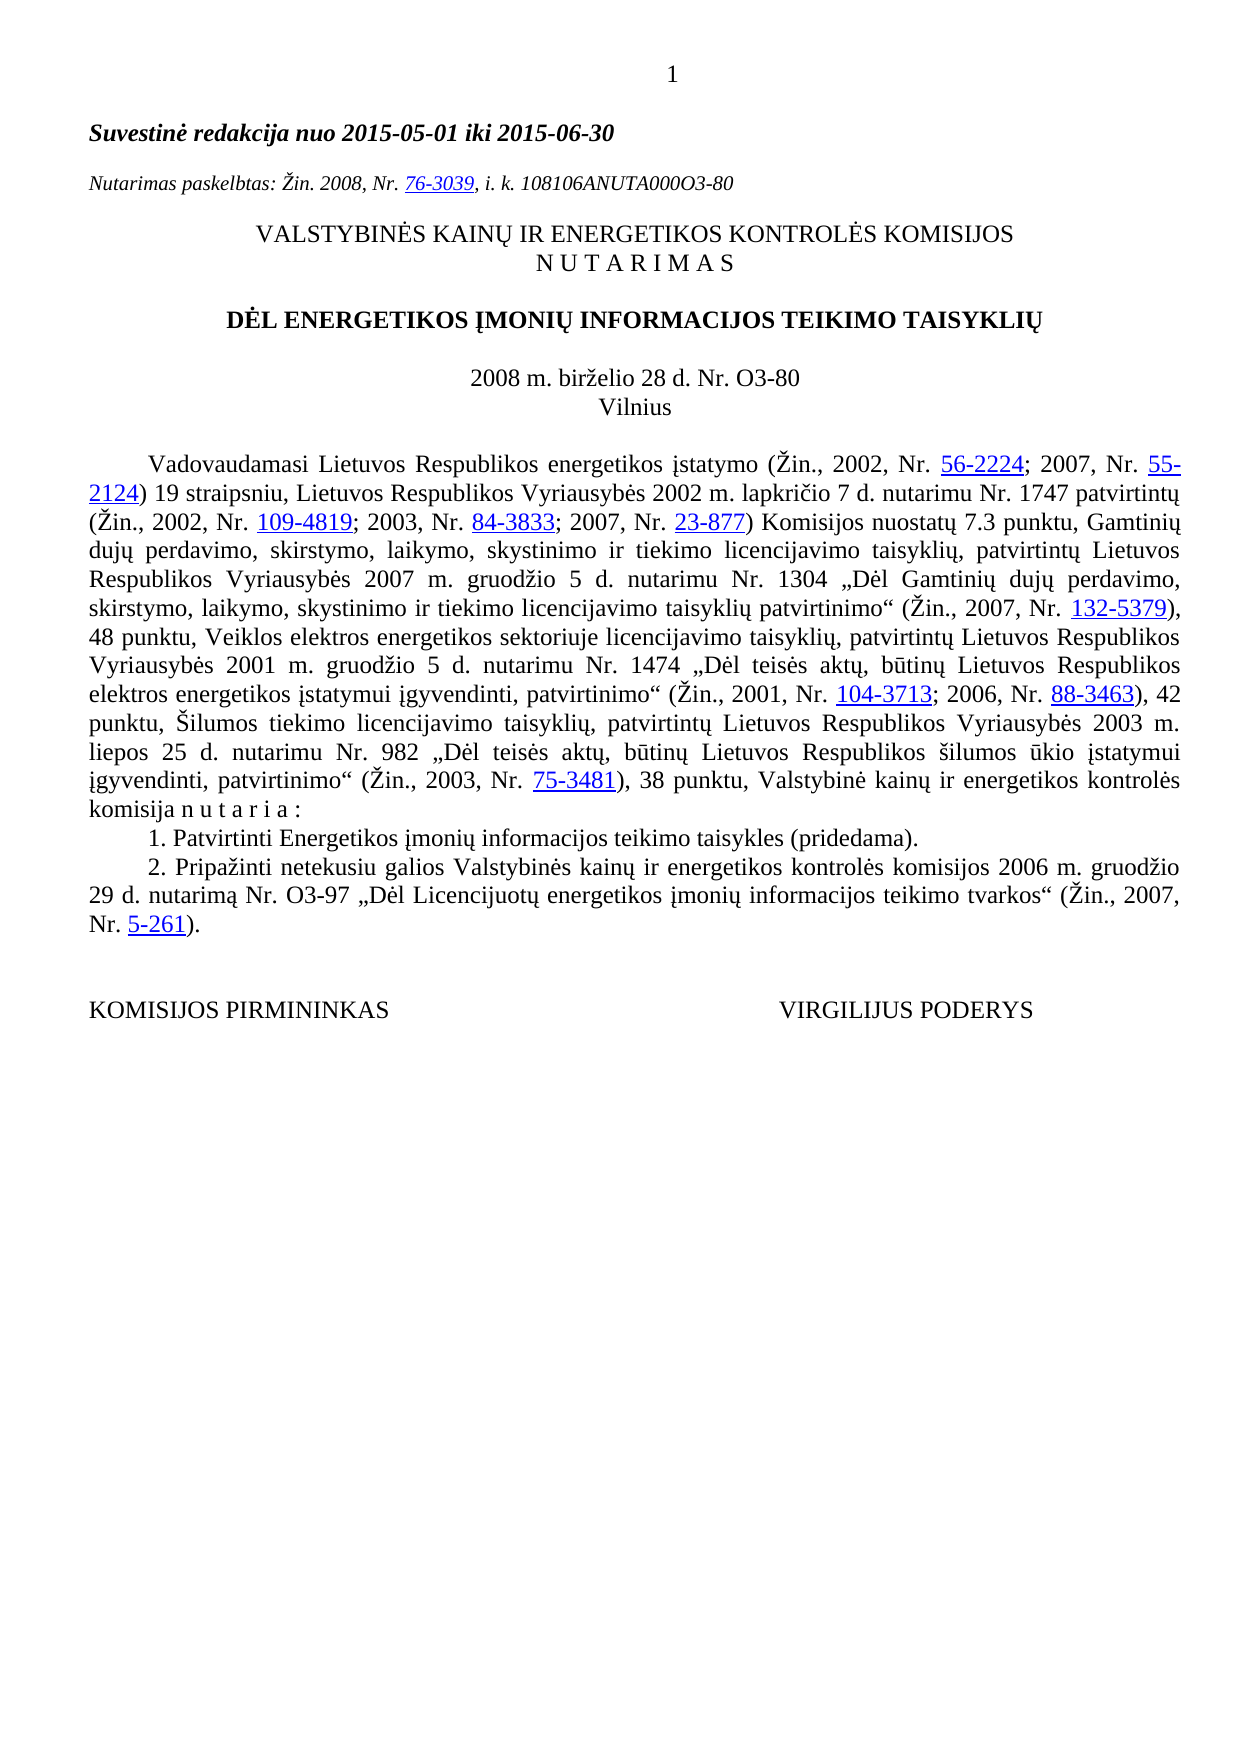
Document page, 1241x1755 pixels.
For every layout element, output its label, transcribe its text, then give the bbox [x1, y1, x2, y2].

text Vilnius [89, 392, 1181, 420]
text Suvestinė redakcija nuo 2015-05-01 iki 2015-06-30 [89, 118, 1181, 147]
text KOMISIJOS PIRMININKAS VIRGILIJUS PODERYS [89, 995, 1181, 1024]
text NUTARIMAS [89, 248, 1181, 277]
text VALSTYBINĖS KAINŲ IR ENERGETIKOS KONTROLĖS KOMISIJOS [89, 219, 1181, 248]
text 2. Pripažinti netekusiu galios Valstybinės kainų ir energetikos kontrolės komisijos 2006 m. gruodžio 29 d. nutarimą Nr. O3-97 „Dėl Licencijuotų energetikos įmonių informacijos teikimo tvarkos“ (Žin., 2007, Nr. 5-261). [89, 852, 1181, 938]
text 1. Patvirtinti Energetikos įmonių informacijos teikimo taisykles (pridedama). [89, 823, 1181, 852]
text Vadovaudamasi Lietuvos Respublikos energetikos įstatymo (Žin., 2002, Nr. 56-2224; 2007, Nr. 55-2124) 19 straipsniu, Lietuvos Respublikos Vyriausybės 2002 m. lapkričio 7 d. nutarimu Nr. 1747 patvirtintų (Žin., 2002, Nr. 109-4819; 2003, Nr. 84-3833; 2007, Nr. 23-877) Komisijos nuostatų 7.3 punktu, Gamtinių dujų perdavimo, skirstymo, laikymo, skystinimo ir tiekimo licencijavimo taisyklių, patvirtintų Lietuvos Respublikos Vyriausybės 2007 m. gruodžio 5 d. nutarimu Nr. 1304 „Dėl Gamtinių dujų perdavimo, skirstymo, laikymo, skystinimo ir tiekimo licencijavimo taisyklių patvirtinimo“ (Žin., 2007, Nr. 132-5379), 48 punktu, Veiklos elektros energetikos sektoriuje licencijavimo taisyklių, patvirtintų Lietuvos Respublikos Vyriausybės 2001 m. gruodžio 5 d. nutarimu Nr. 1474 „Dėl teisės aktų, būtinų Lietuvos Respublikos elektros energetikos įstatymui įgyvendinti, patvirtinimo“ (Žin., 2001, Nr. 104-3713; 2006, Nr. 88-3463), 42 punktu, Šilumos tiekimo licencijavimo taisyklių, patvirtintų Lietuvos Respublikos Vyriausybės 2003 m. liepos 25 d. nutarimu Nr. 982 „Dėl teisės aktų, būtinų Lietuvos Respublikos šilumos ūkio įstatymui įgyvendinti, patvirtinimo“ (Žin., 2003, Nr. 75-3481), 38 punktu, Valstybinė kainų ir energetikos kontrolės komisija nutaria: [89, 449, 1181, 823]
text Nutarimas paskelbtas: Žin. 2008, Nr. 76-3039, i. k. 108106ANUTA000O3-80 [89, 171, 1181, 195]
text DĖL ENERGETIKOS ĮMONIŲ INFORMACIJOS TEIKIMO TAISYKLIŲ [89, 305, 1181, 334]
text 2008 m. birželio 28 d. Nr. O3-80 [89, 363, 1181, 392]
